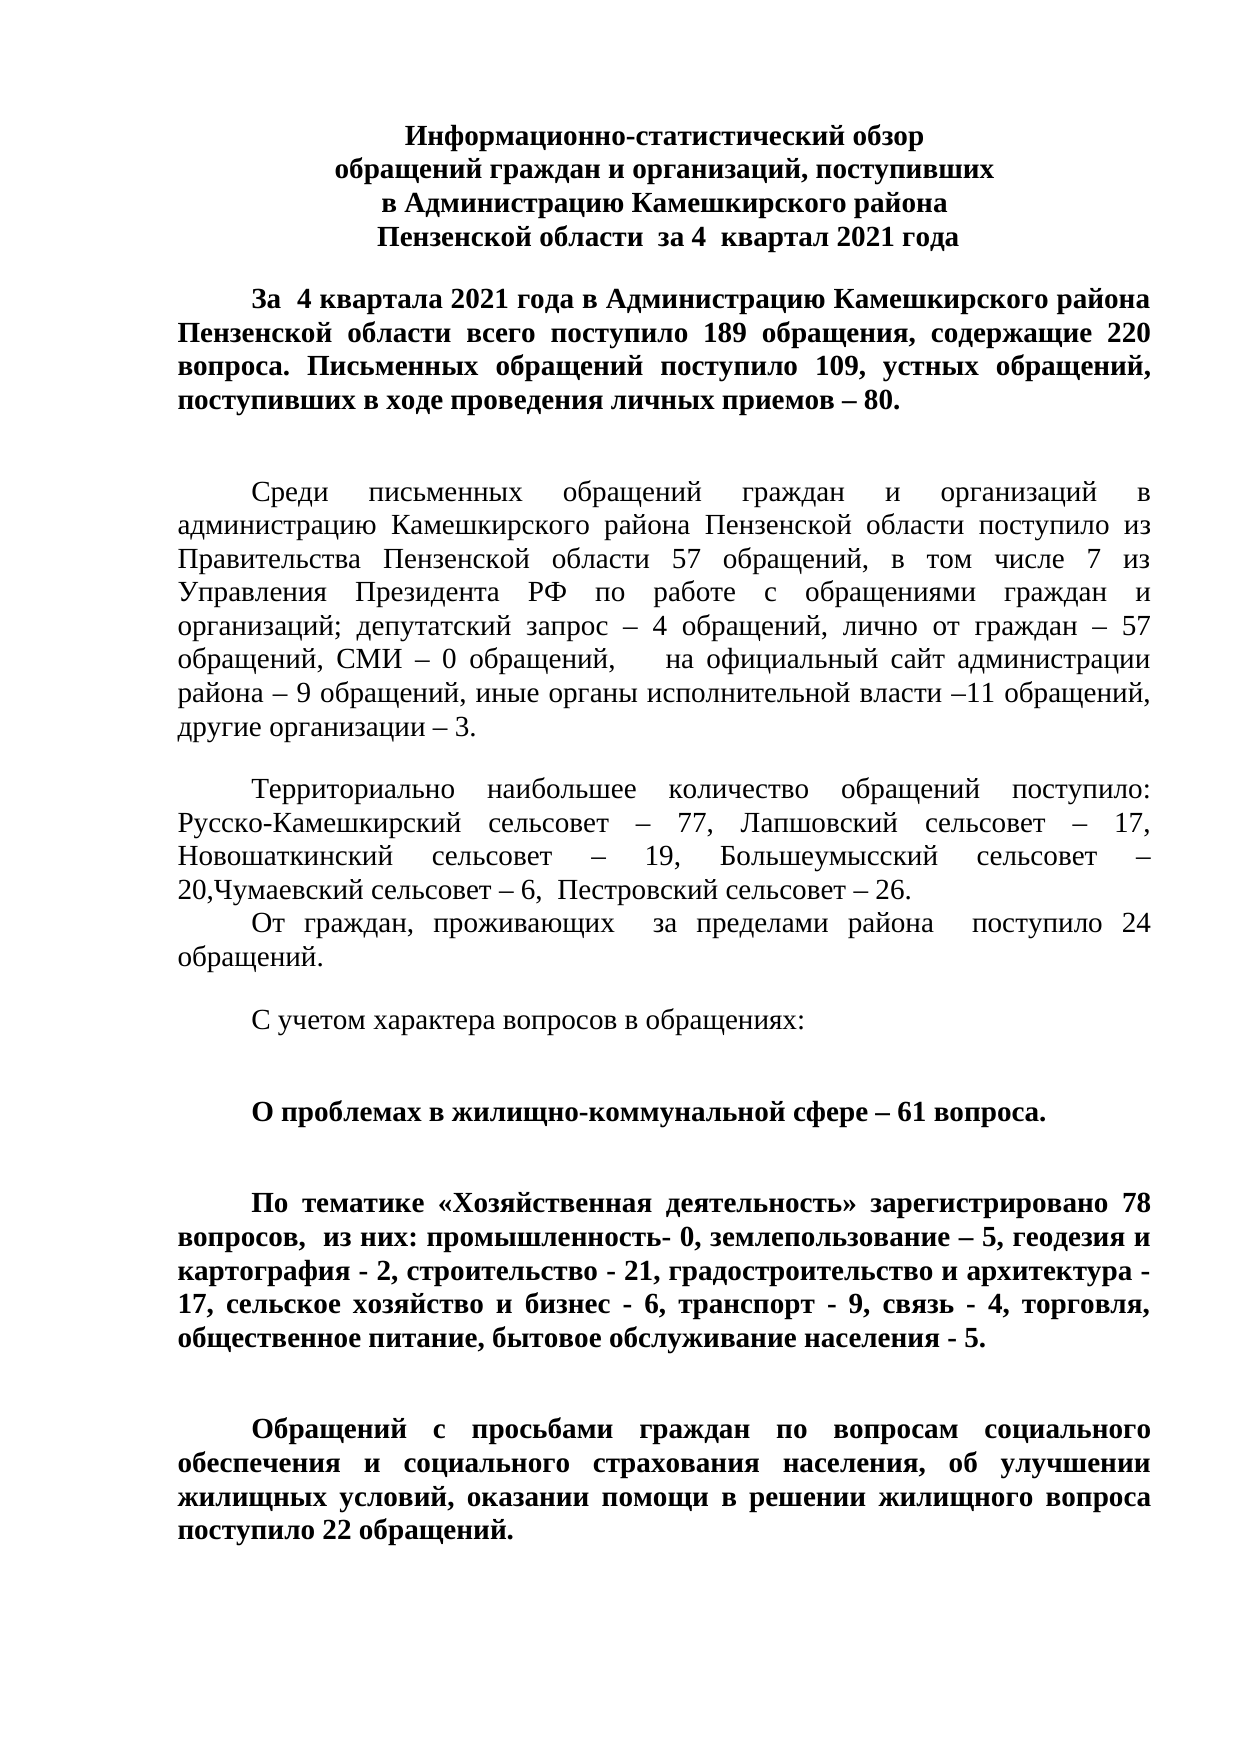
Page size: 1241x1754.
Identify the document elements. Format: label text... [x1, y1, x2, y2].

text За 4 квартала 2021 года в Администрацию Камешкирского района Пензенской области всего поступило 189 обращения, содержащие 220 вопроса. Письменных обращений поступило 109, устных обращений, поступивших в ходе проведения личных приемов – 80. [177, 281, 1152, 416]
text Информационно-статистический обзор обращений граждан и организаций, поступивших в Администрацию Камешкирского района [177, 118, 1152, 219]
text Пензенской области за 4 квартал 2021 года [177, 219, 1152, 252]
text Территориально наибольшее количество обращений поступило: Русско-Камешкирский сельсовет – 77, Лапшовский сельсовет – 17, Новошаткинский сельсовет – 19, Большеумысский сельсовет – 20,Чумаевский сельсовет – 6, Пестровский сельсовет – 26. [177, 771, 1152, 906]
text С учетом характера вопросов в обращениях: [177, 1002, 1152, 1035]
text О проблемах в жилищно-коммунальной сфере – 61 вопроса. [177, 1094, 1152, 1127]
text По тематике «Хозяйственная деятельность» зарегистрировано 78 вопросов, из них: промышленность- 0, землепользование – 5, геодезия и картография - 2, строительство - 21, градостроительство и архитектура - 17, сельское хозяйство и бизнес - 6, транспорт - 9, связь - 4, торговля, общественное питание, бытовое обслуживание населения - 5. [177, 1186, 1152, 1353]
text Обращений с просьбами граждан по вопросам социального обеспечения и социального страхования населения, об улучшении жилищных условий, оказании помощи в решении жилищного вопроса поступило 22 обращений. [177, 1412, 1152, 1546]
text От граждан, проживающих за пределами района поступило 24 обращений. [177, 906, 1152, 973]
text Среди письменных обращений граждан и организаций в администрацию Камешкирского района Пензенской области поступило из Правительства Пензенской области 57 обращений, в том числе 7 из Управления Президента РФ по работе с обращениями граждан и организаций; депутатский запрос – 4 обращений, лично от граждан – 57 обращений, СМИ – 0 обращений, на официальный сайт администрации района – 9 обращений, иные органы исполнительной власти –11 обращений, другие организации – 3. [177, 474, 1152, 742]
